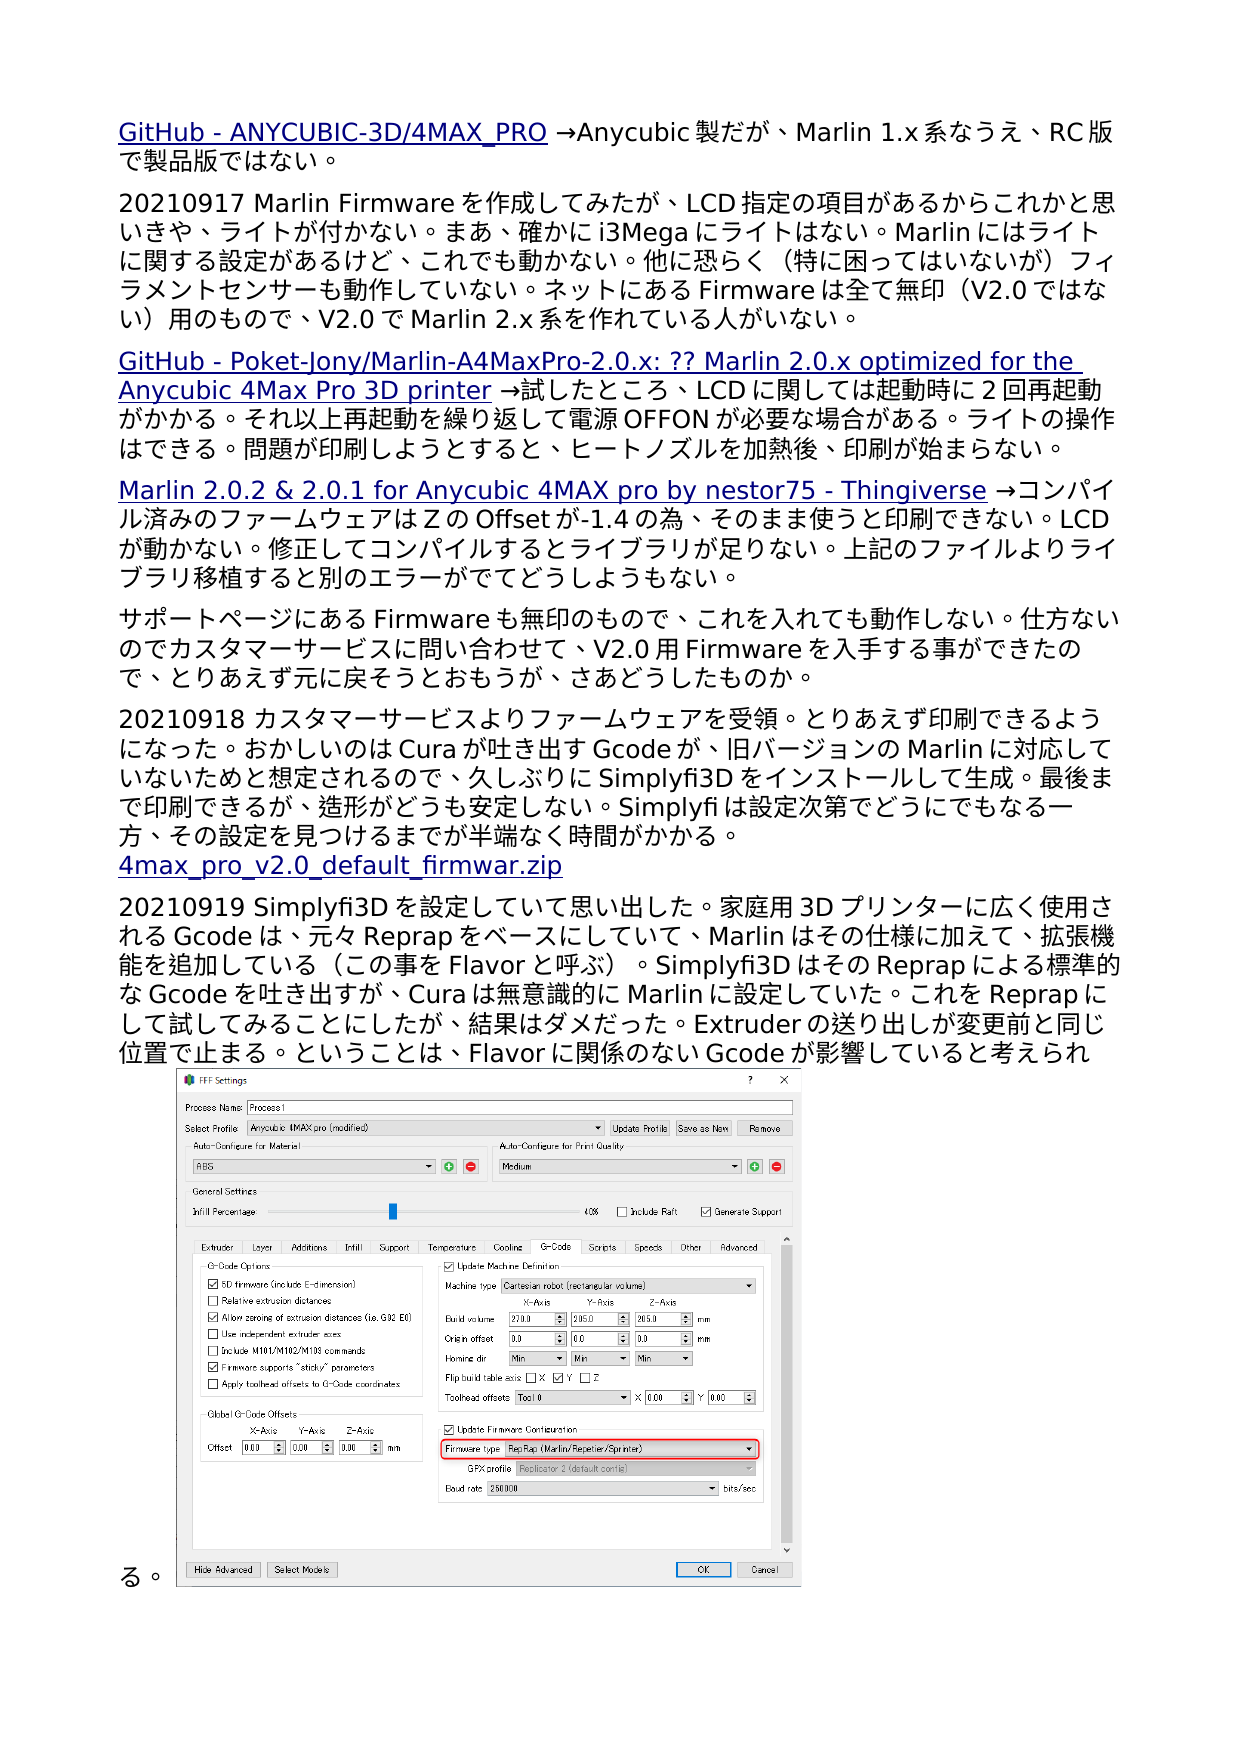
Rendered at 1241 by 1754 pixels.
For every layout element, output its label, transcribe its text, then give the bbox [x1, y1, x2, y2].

text GitHub - ANYCUBIC-3D/4MAX_PRO →Anycubic製だが、Marlin 1.x系なうえ、RC版で製品版ではない。 [118, 118, 1122, 176]
text GitHub - Poket-Jony/Marlin-A4MaxPro-2.0.x: ?? Marlin 2.0.x optimized for the Anycubic 4Max Pro 3D printer →試したところ、LCDに関しては起動時に2回再起動がかかる。それ以上再起動を繰り返して電源OFFONが必要な場合がある。ライトの操作はできる。問題が印刷しようとすると、ヒートノズルを加熱後、印刷が始まらない。 [118, 347, 1122, 464]
text Marlin 2.0.2 & 2.0.1 for Anycubic 4MAX pro by nestor75 - Thingiverse →コンパイル済みのファームウェアはZのOffsetが-1.4の為、そのまま使うと印刷できない。LCDが動かない。修正してコンパイルするとライブラリが足りない。上記のファイルよりライブラリ移植すると別のエラーがでてどうしようもない。 [118, 476, 1122, 593]
text サポートページにあるFirmwareも無印のもので、これを入れても動作しない。仕方ないのでカスタマーサービスに問い合わせて、V2.0用Firmwareを入手する事ができたので、とりあえず元に戻そうとおもうが、さあどうしたものか。 [118, 606, 1122, 693]
text 20210918 カスタマーサービスよりファームウェアを受領。とりあえず印刷できるようになった。おかしいのはCuraが吐き出すGcodeが、旧バージョンのMarlinに対応していないためと想定されるので、久しぶりにSimplyfi3Dをインストールして生成。最後まで印刷できるが、造形がどうも安定しない。Simplyfiは設定次第でどうにでもなる一方、その設定を見つけるまでが半端なく時間がかかる。 4max_pro_v2.0_default_firmwar.zip [118, 706, 1122, 881]
picture [176, 1068, 802, 1587]
text 20210919 Simplyfi3Dを設定していて思い出した。家庭用3Dプリンターに広く使用されるGcodeは、元々Reprapをベースにしていて、Marlinはその仕様に加えて、拡張機能を追加している（この事をFlavorと呼ぶ）。Simplyfi3DはそのReprapによる標準的なGcodeを吐き出すが、Curaは無意識的にMarlinに設定していた。これをReprapにして試してみることにしたが、結果はダメだった。Extruderの送り出しが変更前と同じ位置で止まる。ということは、Flavorに関係のないGcodeが影響していると考えられる。 [118, 893, 1122, 1592]
text 20210917 Marlin Firmwareを作成してみたが、LCD指定の項目があるからこれかと思いきや、ライトが付かない。まあ、確かにi3Megaにライトはない。Marlinにはライトに関する設定があるけど、これでも動かない。他に恐らく（特に困ってはいないが）フィラメントセンサーも動作していない。ネットにあるFirmwareは全て無印（V2.0ではない）用のもので、V2.0でMarlin 2.x系を作れている人がいない。 [118, 189, 1122, 335]
